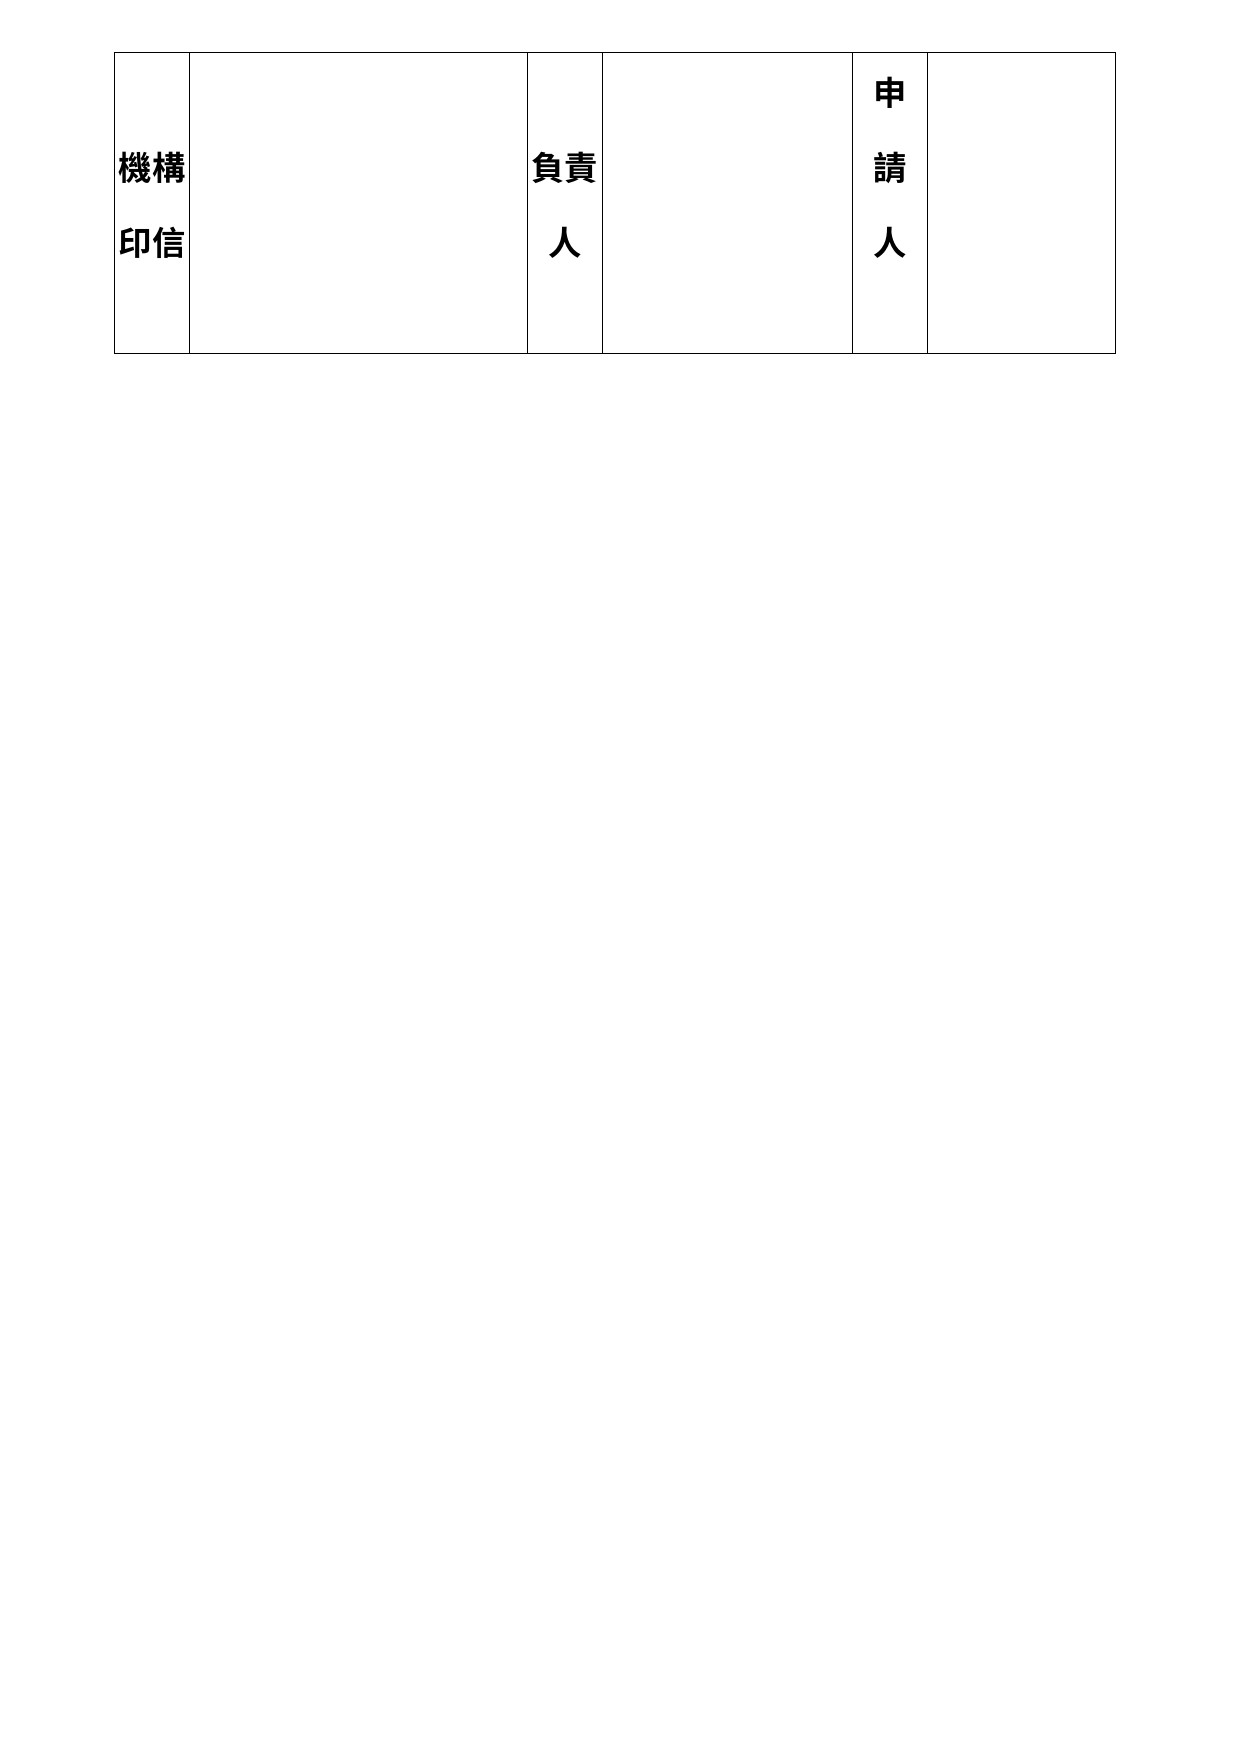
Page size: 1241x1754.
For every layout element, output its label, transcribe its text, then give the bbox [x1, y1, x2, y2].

table_cell 負責人 [528, 53, 602, 353]
table_cell [603, 53, 852, 353]
table_cell 申 請 人 [853, 53, 927, 353]
table_cell [190, 53, 527, 353]
table_cell [928, 53, 1115, 353]
table_cell 機構印信 [115, 53, 189, 353]
